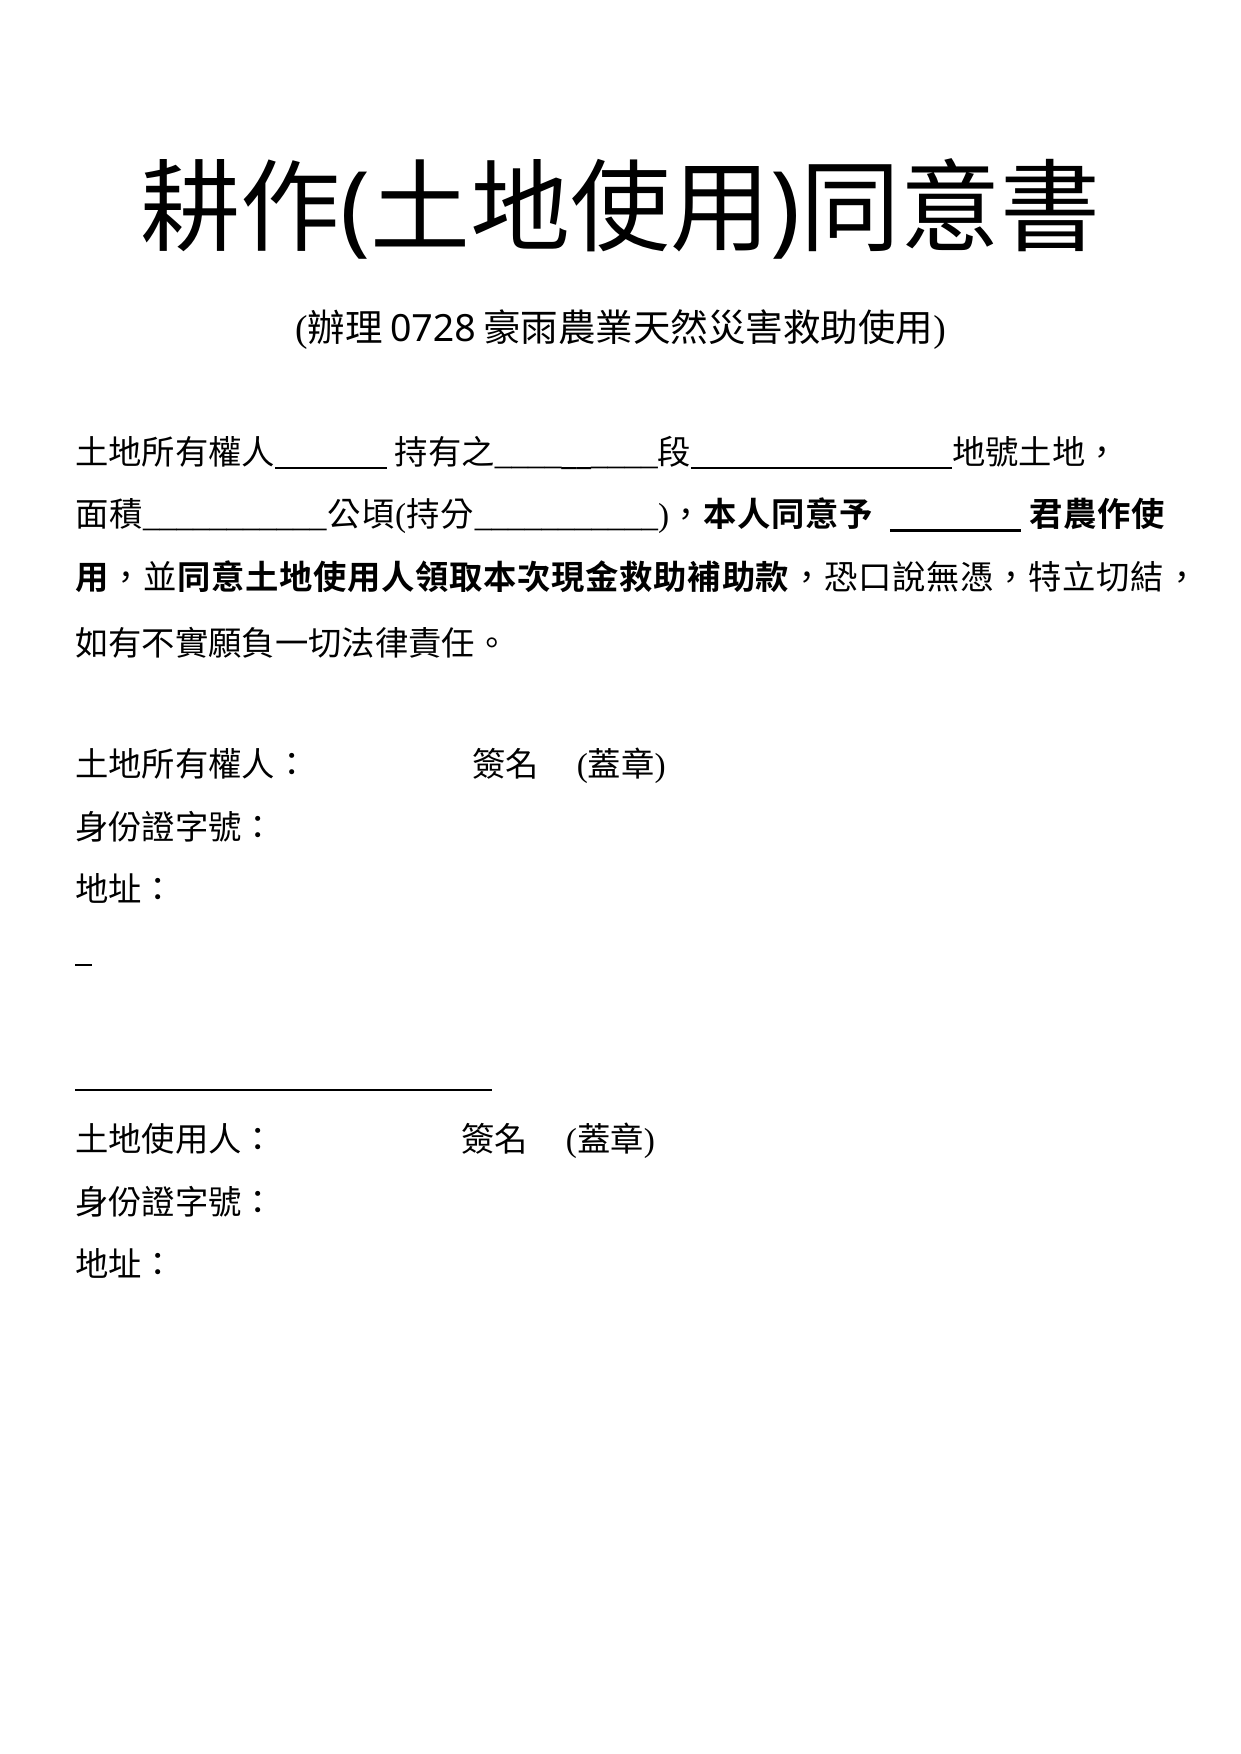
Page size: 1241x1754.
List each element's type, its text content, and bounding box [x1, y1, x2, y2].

text 土地所有權人 持有之__________段 地號土地， [75, 408, 1165, 471]
text (辦理0728豪雨農業天然災害救助使用) [75, 283, 1165, 346]
text 身份證字號： [75, 783, 1165, 846]
text 地址： [75, 1221, 1165, 1283]
text 土地使用人： 簽名 (蓋章) [75, 1096, 1165, 1158]
text 身份證字號： [75, 1158, 1165, 1221]
text 地址： [75, 846, 1165, 908]
text 土地所有權人： 簽名 (蓋章) [75, 721, 1165, 783]
text 面積___________公頃(持分___________)，本人同意予 君農作使用，並同意土地使用人領取本次現金救助補助款，恐口說無憑，特立切結，如有不實願負一切法律責任。 [75, 471, 1165, 658]
text 耕作(土地使用)同意書 [75, 96, 1165, 283]
